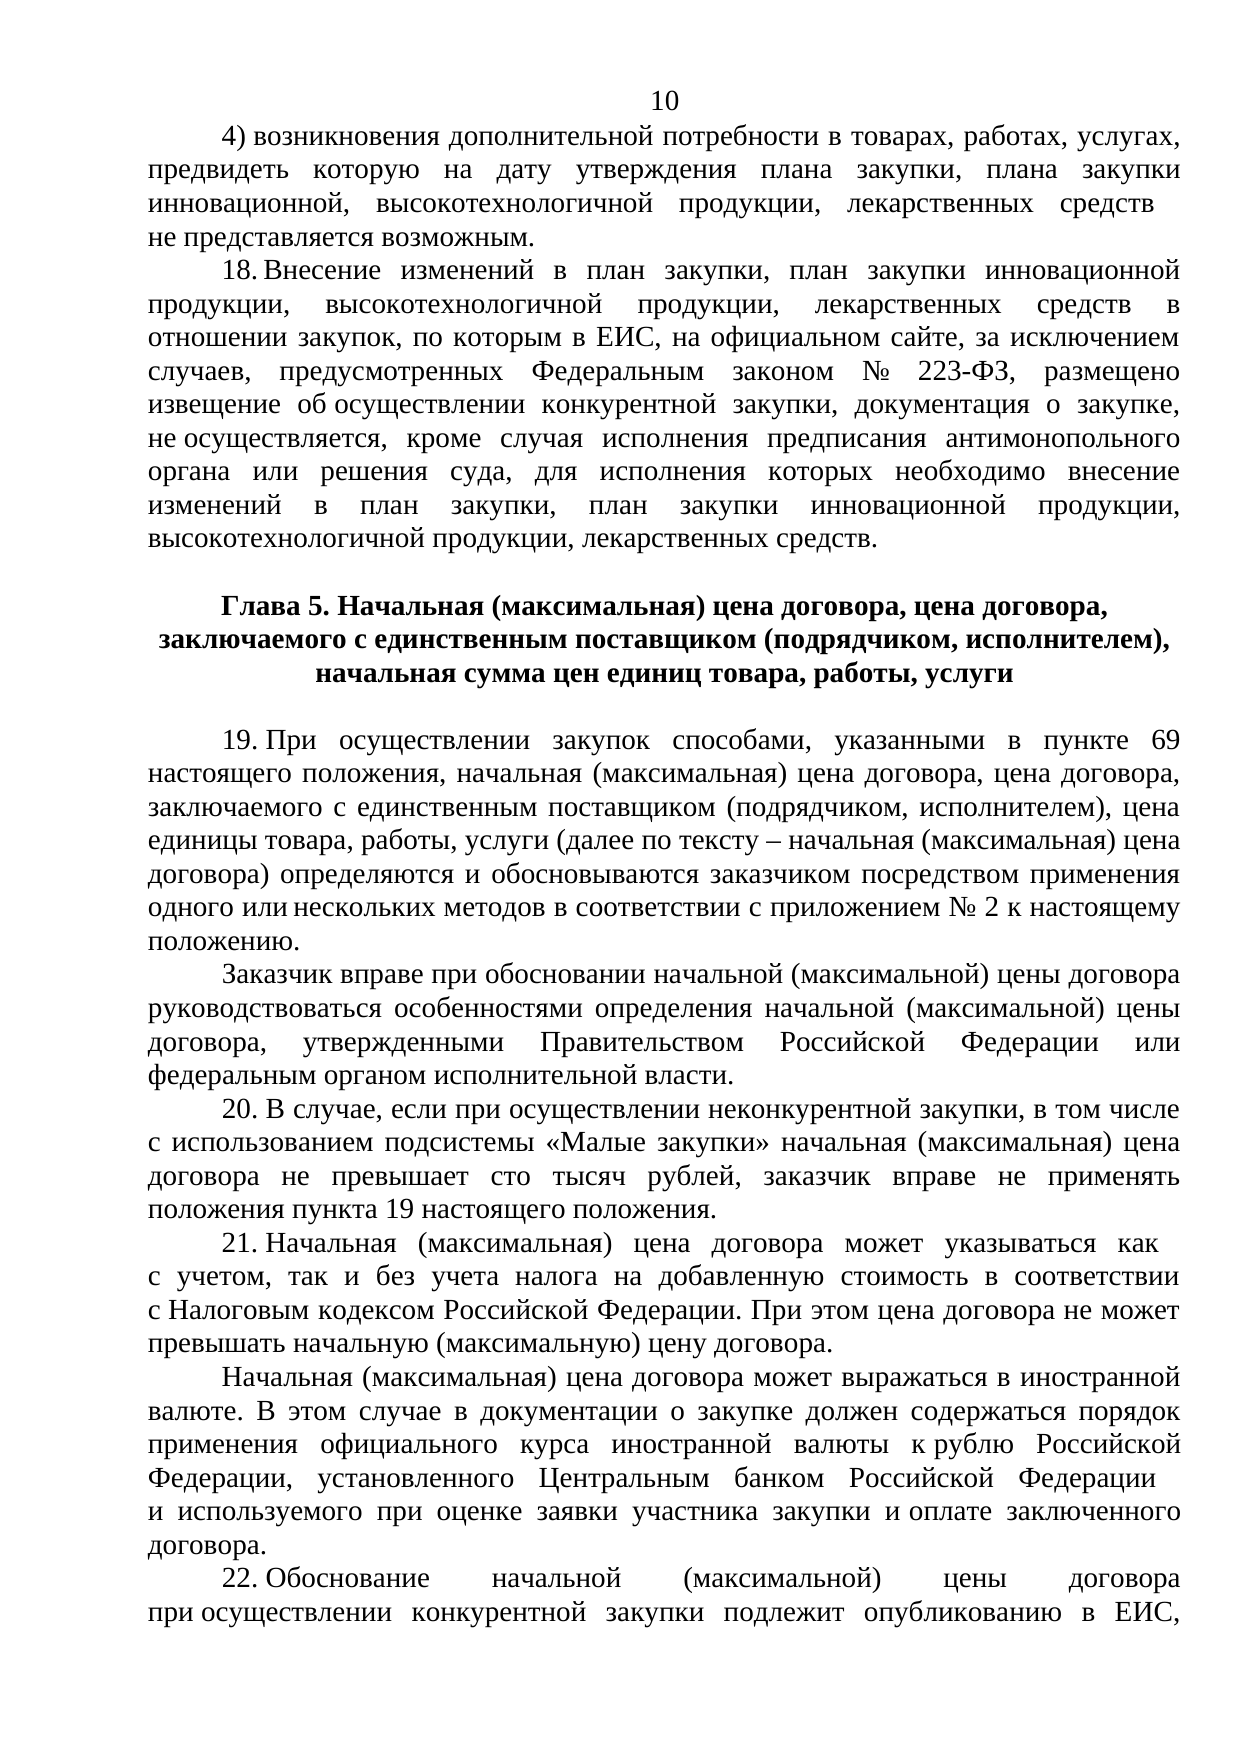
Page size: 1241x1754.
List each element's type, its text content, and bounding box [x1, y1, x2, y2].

text 18. Внесение изменений в план закупки, план закупки инновационной продукции, высокотехнологичной продукции, лекарственных средств в отношении закупок, по которым в ЕИС, на официальном сайте, за исключением случаев, предусмотренных Федеральным законом № 223-ФЗ, размещено извещение об осуществлении конкурентной закупки, документация о закупке, не осуществляется, кроме случая исполнения предписания антимонопольного органа или решения суда, для исполнения которых необходимо внесение изменений в план закупки, план закупки инновационной продукции, высокотехнологичной продукции, лекарственных средств. [148, 252, 1181, 554]
text Начальная (максимальная) цена договора может выражаться в иностранной валюте. В этом случае в документации о закупке должен содержаться порядок применения официального курса иностранной валюты к рублю Российской Федерации, установленного Центральным банком Российской Федерации и используемого при оценке заявки участника закупки и оплате заключенного договора. [148, 1359, 1181, 1560]
text 22. Обоснование начальной (максимальной) цены договора при осуществлении конкурентной закупки подлежит опубликованию в ЕИС, [148, 1560, 1181, 1627]
text 20. В случае, если при осуществлении неконкурентной закупки, в том числе с использованием подсистемы «Малые закупки» начальная (максимальная) цена договора не превышает сто тысяч рублей, заказчик вправе не применять положения пункта 19 настоящего положения. [148, 1091, 1181, 1225]
text Заказчик вправе при обосновании начальной (максимальной) цены договора руководствоваться особенностями определения начальной (максимальной) цены договора, утвержденными Правительством Российской Федерации или федеральным органом исполнительной власти. [148, 957, 1181, 1091]
text Глава 5. Начальная (максимальная) цена договора, цена договора, заключаемого с единственным поставщиком (подрядчиком, исполнителем), начальная сумма цен единиц товара, работы, услуги [148, 588, 1181, 722]
text 4) возникновения дополнительной потребности в товарах, работах, услугах, предвидеть которую на дату утверждения плана закупки, плана закупки инновационной, высокотехнологичной продукции, лекарственных средств не представляется возможным. [148, 118, 1181, 252]
text 21. Начальная (максимальная) цена договора может указываться как с учетом, так и без учета налога на добавленную стоимость в соответствии с Налоговым кодексом Российской Федерации. При этом цена договора не может превышать начальную (максимальную) цену договора. [148, 1225, 1181, 1359]
text 19. При осуществлении закупок способами, указанными в пункте 69 настоящего положения, начальная (максимальная) цена договора, цена договора, заключаемого с единственным поставщиком (подрядчиком, исполнителем), цена единицы товара, работы, услуги (далее по тексту – начальная (максимальная) цена договора) определяются и обосновываются заказчиком посредством применения одного или нескольких методов в соответствии с приложением № 2 к настоящему положению. [148, 722, 1181, 957]
